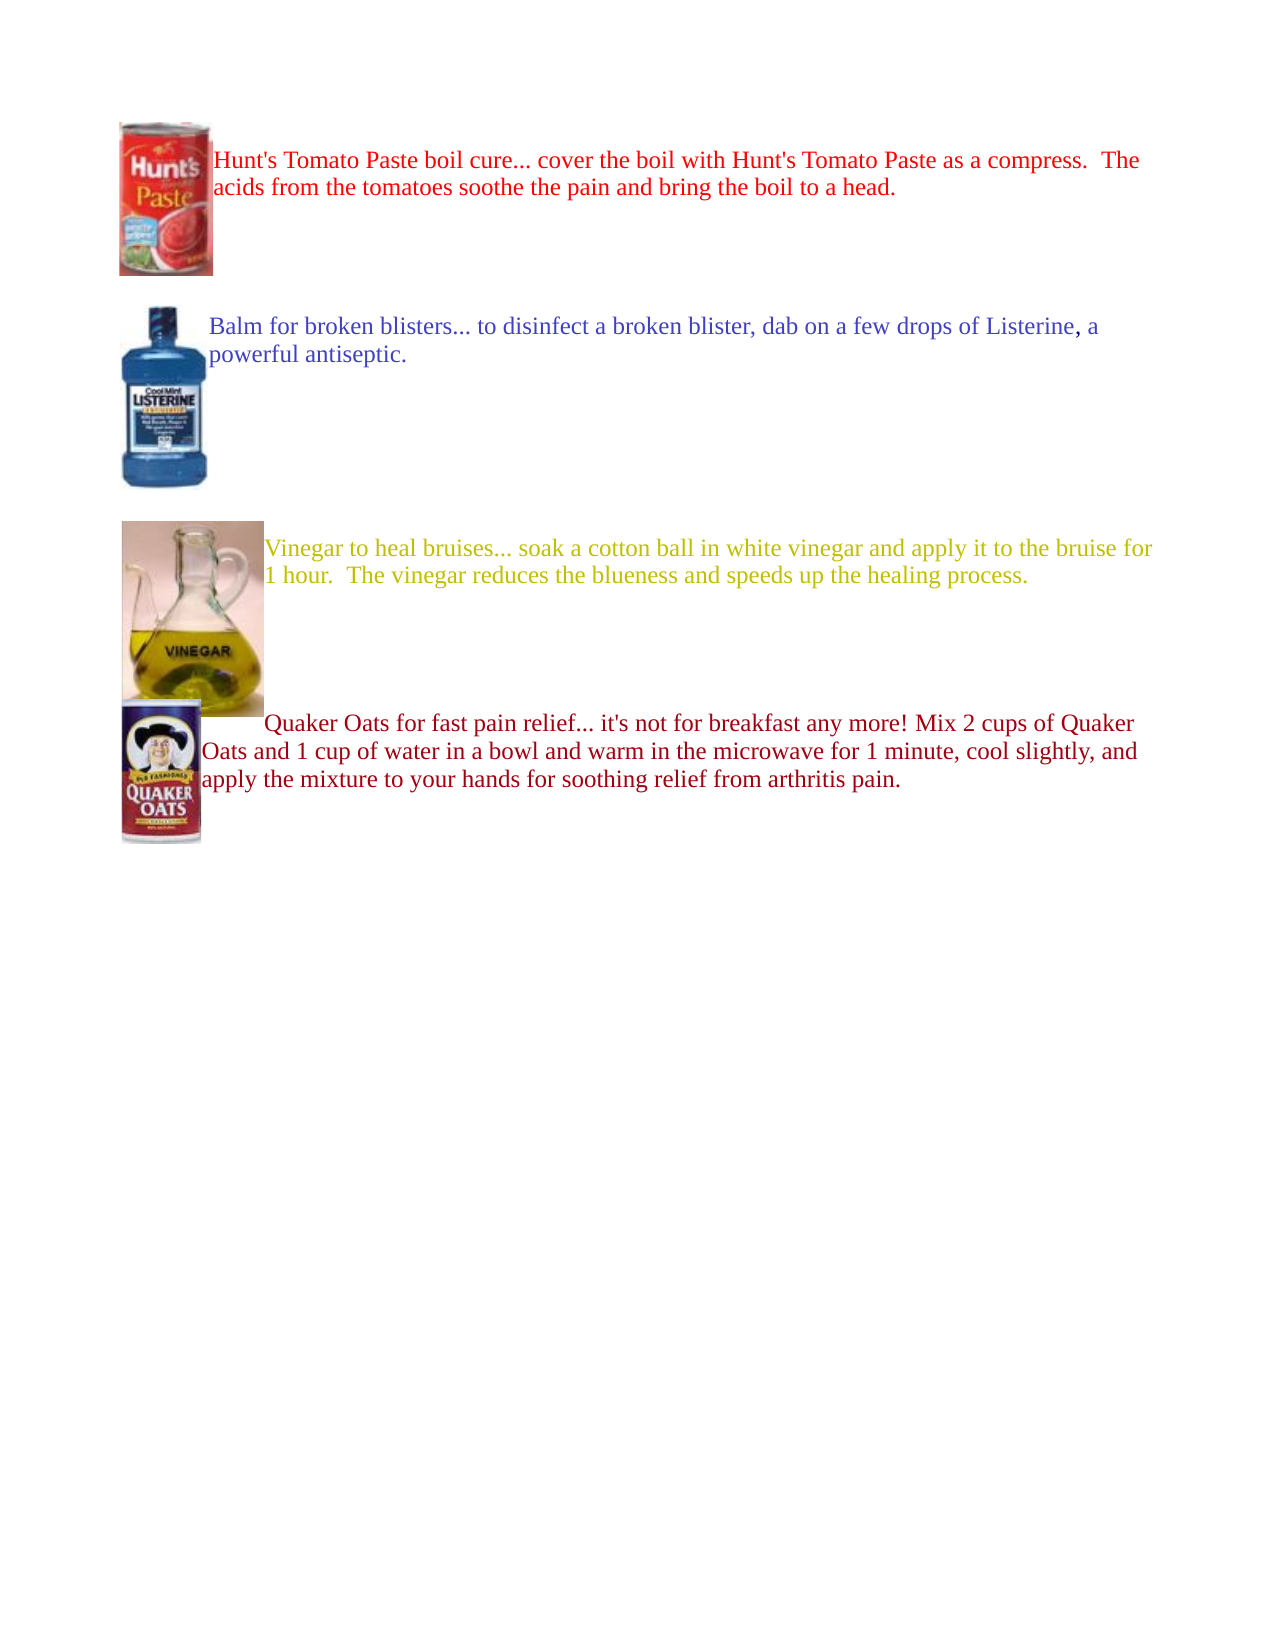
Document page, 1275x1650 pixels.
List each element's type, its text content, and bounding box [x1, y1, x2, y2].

text Hunt's Tomato Paste boil cure... cover the boil with Hunt's Tomato Paste as a compress. The acids from the tomatoes soothe the pain and bring the boil to a head. [214, 146, 1157, 271]
picture [119, 305, 209, 490]
picture [119, 122, 214, 276]
text Balm for broken blisters... to disinfect a broken blister, dab on a few drops of Listerine, a powerful antiseptic. [209, 312, 1157, 418]
text Vinegar to heal bruises... soak a cotton ball in white vinegar and apply it to the bruise for 1 hour. The vinegar reduces the blueness and speeds up the healing process. [264, 534, 1157, 617]
text Quaker Oats for fast pain relief... it's not for breakfast any more! Mix 2 cups of Quaker Oats and 1 cup of water in a bowl and warm in the microwave for 1 minute, cool slightly, and apply the mixture to your hands for soothing relief from arthritis pain. [202, 709, 1157, 820]
picture [121, 521, 264, 844]
